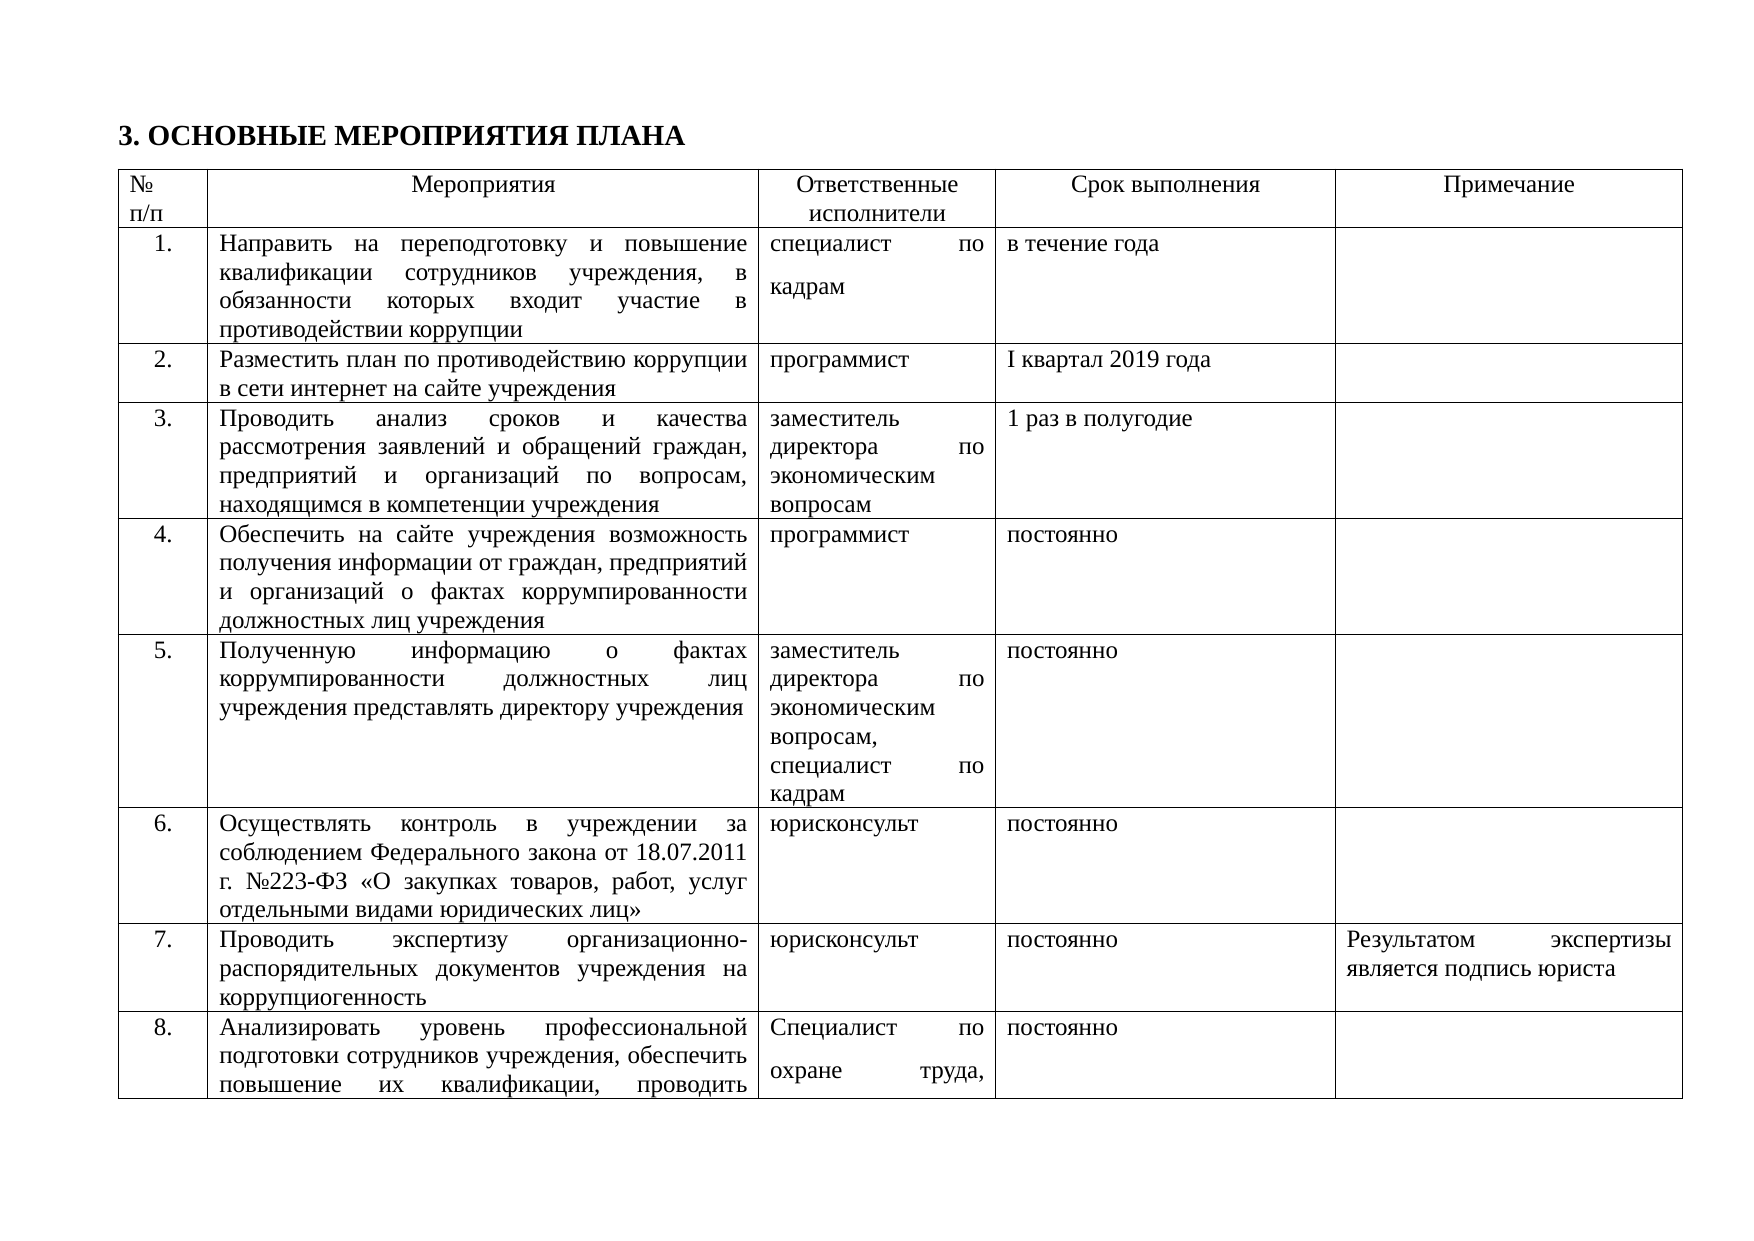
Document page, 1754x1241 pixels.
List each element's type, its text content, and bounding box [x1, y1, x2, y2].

table_cell I квартал 2019 года [996, 344, 1335, 402]
table_cell программист [759, 519, 995, 634]
table_header № п/п [119, 170, 207, 227]
table_cell программист [759, 344, 995, 402]
table_cell юрисконсульт [759, 924, 995, 1011]
table_cell Специалист по охране труда, [759, 1012, 995, 1098]
table_cell [1336, 344, 1682, 402]
table_cell Обеспечить на сайте учреждения возможность получения информации от граждан, предприятий и организаций о фактах коррумпированности должностных лиц учреждения [208, 519, 758, 634]
table_cell заместитель директора по экономическим вопросам [759, 403, 995, 518]
table_cell 5. [119, 635, 207, 807]
table_cell 8. [119, 1012, 207, 1098]
table_cell [1336, 1012, 1682, 1098]
table_cell Проводить экспертизу организационно-распорядительных документов учреждения на коррупциогенность [208, 924, 758, 1011]
table_cell 3. [119, 403, 207, 518]
table_cell [1336, 808, 1682, 923]
table_cell Направить на переподготовку и повышение квалификации сотрудников учреждения, в обязанности которых входит участие в противодействии коррупции [208, 228, 758, 343]
table_header Мероприятия [208, 170, 758, 227]
text 3. ОСНОВНЫЕ МЕРОПРИЯТИЯ ПЛАНА [118, 118, 1636, 152]
table_cell 1. [119, 228, 207, 343]
table_cell постоянно [996, 635, 1335, 807]
table_cell 2. [119, 344, 207, 402]
table_cell заместитель директора по экономическим вопросам, специалист по кадрам [759, 635, 995, 807]
table_cell Полученную информацию о фактах коррумпированности должностных лиц учреждения представлять директору учреждения [208, 635, 758, 807]
table_cell [1336, 228, 1682, 343]
table_cell 6. [119, 808, 207, 923]
table_header Ответственные исполнители [759, 170, 995, 227]
table_cell 7. [119, 924, 207, 1011]
table_cell постоянно [996, 1012, 1335, 1098]
table_cell Разместить план по противодействию коррупции в сети интернет на сайте учреждения [208, 344, 758, 402]
table_cell Анализировать уровень профессиональной подготовки сотрудников учреждения, обеспечить повышение их квалификации, проводить [208, 1012, 758, 1098]
table_cell 1 раз в полугодие [996, 403, 1335, 518]
table_cell в течение года [996, 228, 1335, 343]
table_cell Результатом экспертизы является подпись юриста [1336, 924, 1682, 1011]
table_cell юрисконсульт [759, 808, 995, 923]
table_cell постоянно [996, 519, 1335, 634]
table_cell постоянно [996, 808, 1335, 923]
table_cell [1336, 635, 1682, 807]
table_cell постоянно [996, 924, 1335, 1011]
table_header Примечание [1336, 170, 1682, 227]
table_cell Осуществлять контроль в учреждении за соблюдением Федерального закона от 18.07.2011 г. №223-ФЗ «О закупках товаров, работ, услуг отдельными видами юридических лиц» [208, 808, 758, 923]
table_cell [1336, 519, 1682, 634]
table_cell 4. [119, 519, 207, 634]
table_cell [1336, 403, 1682, 518]
table_header Срок выполнения [996, 170, 1335, 227]
table_cell специалист по кадрам [759, 228, 995, 343]
table_cell Проводить анализ сроков и качества рассмотрения заявлений и обращений граждан, предприятий и организаций по вопросам, находящимся в компетенции учреждения [208, 403, 758, 518]
